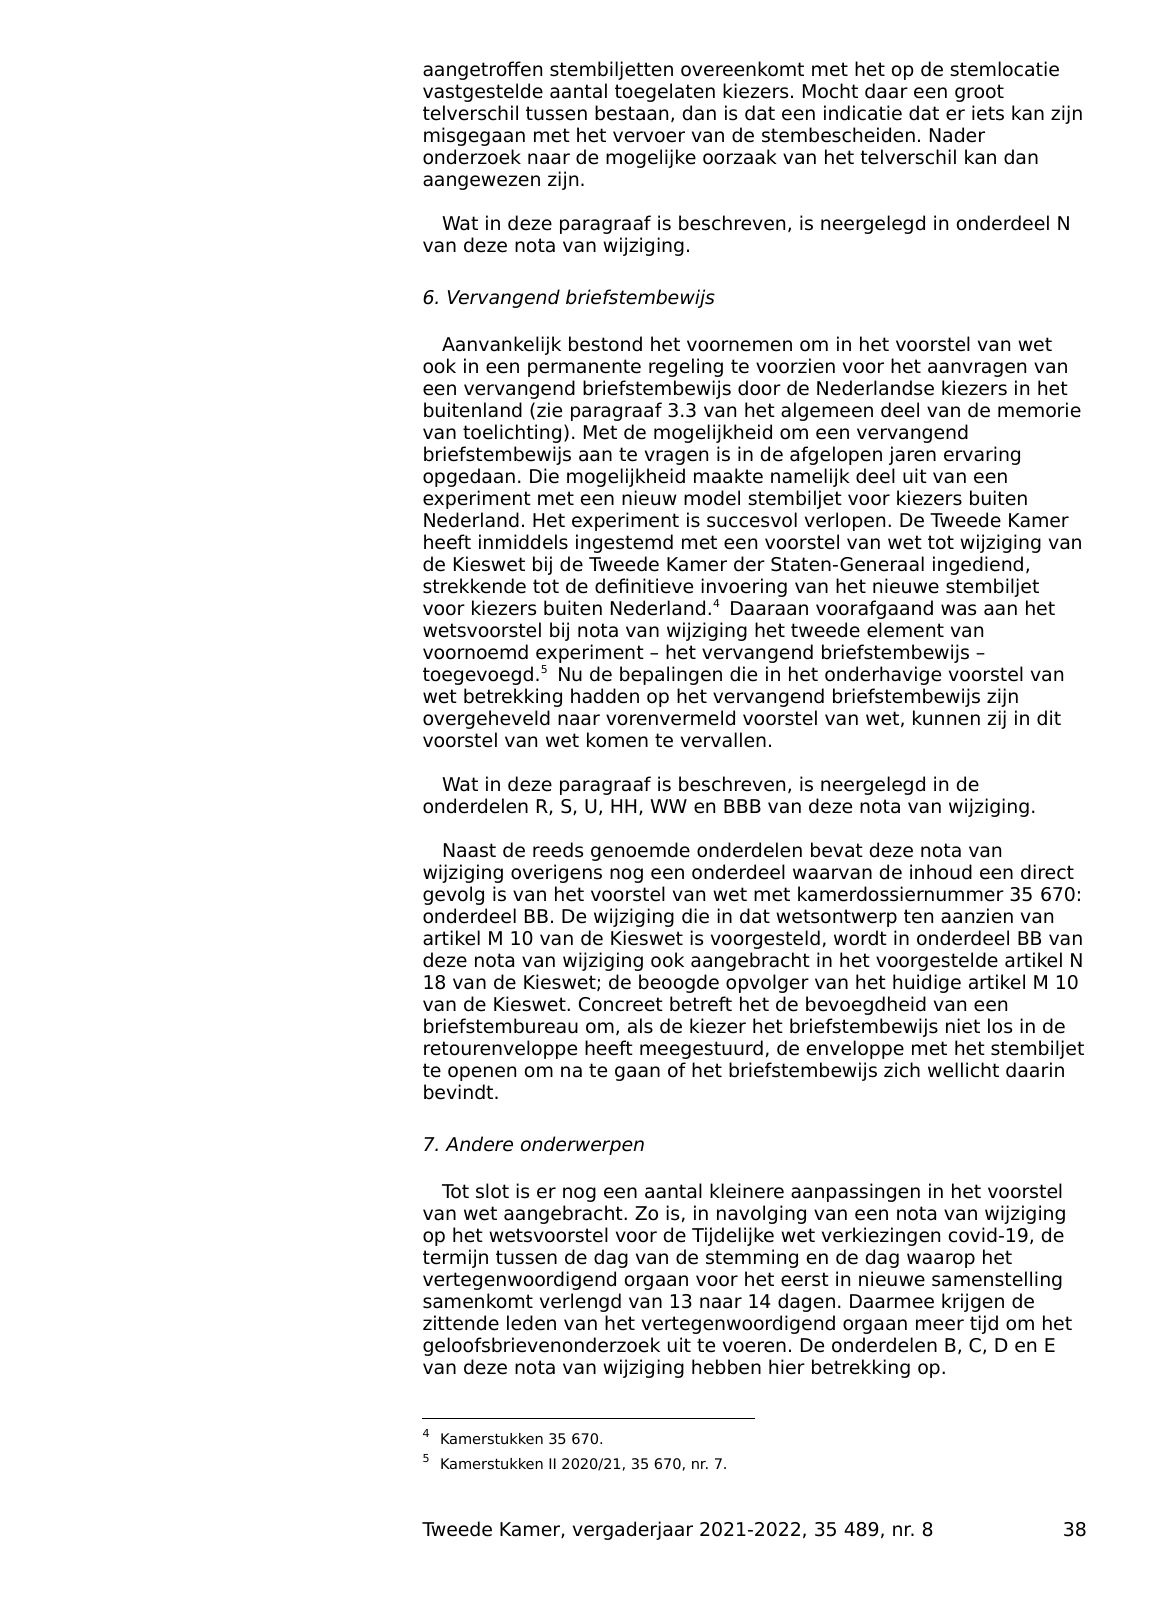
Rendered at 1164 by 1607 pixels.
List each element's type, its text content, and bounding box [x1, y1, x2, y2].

text Naast de reeds genoemde onderdelen bevat deze nota van wijziging overigens nog een onderdeel waarvan de inhoud een direct gevolg is van het voorstel van wet met kamerdossiernummer 35 670: onderdeel BB. De wijziging die in dat wetsontwerp ten aanzien van artikel M 10 van de Kieswet is voorgesteld, wordt in onderdeel BB van deze nota van wijziging ook aangebracht in het voorgestelde artikel N 18 van de Kieswet; de beoogde opvolger van het huidige artikel M 10 van de Kieswet. Concreet betreft het de bevoegdheid van een briefstembureau om, als de kiezer het briefstembewijs niet los in de retourenveloppe heeft meegestuurd, de enveloppe met het stembiljet te openen om na te gaan of het briefstembewijs zich wellicht daarin bevindt. [422, 840, 1087, 1104]
subtitle 6. Vervangend briefstembewijs [422, 287, 1087, 309]
text Kamerstukken 35 670. [422, 1427, 1087, 1449]
subtitle 7. Andere onderwerpen [422, 1134, 1087, 1156]
text Wat in deze paragraaf is beschreven, is neergelegd in onderdeel N van deze nota van wijziging. [422, 213, 1087, 257]
text Aanvankelijk bestond het voornemen om in het voorstel van wet ook in een permanente regeling te voorzien voor het aanvragen van een vervangend briefstembewijs door de Nederlandse kiezers in het buitenland (zie paragraaf 3.3 van het algemeen deel van de memorie van toelichting). Met de mogelijkheid om een vervangend briefstembewijs aan te vragen is in de afgelopen jaren ervaring opgedaan. Die mogelijkheid maakte namelijk deel uit van een experiment met een nieuw model stembiljet voor kiezers buiten Nederland. Het experiment is succesvol verlopen. De Tweede Kamer heeft inmiddels ingestemd met een voorstel van wet tot wijziging van de Kieswet bij de Tweede Kamer der Staten-Generaal ingediend, strekkende tot de definitieve invoering van het nieuwe stembiljet voor kiezers buiten Nederland. Daaraan voorafgaand was aan het wetsvoorstel bij nota van wijziging het tweede element van voornoemd experiment – het vervangend briefstembewijs – toegevoegd. Nu de bepalingen die in het onderhavige voorstel van wet betrekking hadden op het vervangend briefstembewijs zijn overgeheveld naar vorenvermeld voorstel van wet, kunnen zij in dit voorstel van wet komen te vervallen. [422, 334, 1087, 752]
text aangetroffen stembiljetten overeenkomt met het op de stemlocatie vastgestelde aantal toegelaten kiezers. Mocht daar een groot telverschil tussen bestaan, dan is dat een indicatie dat er iets kan zijn misgegaan met het vervoer van de stembescheiden. Nader onderzoek naar de mogelijke oorzaak van het telverschil kan dan aangewezen zijn. [422, 59, 1087, 191]
text Tot slot is er nog een aantal kleinere aanpassingen in het voorstel van wet aangebracht. Zo is, in navolging van een nota van wijziging op het wetsvoorstel voor de Tijdelijke wet verkiezingen covid-19, de termijn tussen de dag van de stemming en de dag waarop het vertegenwoordigend orgaan voor het eerst in nieuwe samenstelling samenkomt verlengd van 13 naar 14 dagen. Daarmee krijgen de zittende leden van het vertegenwoordigend orgaan meer tijd om het geloofsbrievenonderzoek uit te voeren. De onderdelen B, C, D en E van deze nota van wijziging hebben hier betrekking op. [422, 1181, 1087, 1378]
text Wat in deze paragraaf is beschreven, is neergelegd in de onderdelen R, S, U, HH, WW en BBB van deze nota van wijziging. [422, 774, 1087, 818]
text Kamerstukken II 2020/21, 35 670, nr. 7. [422, 1452, 1087, 1474]
